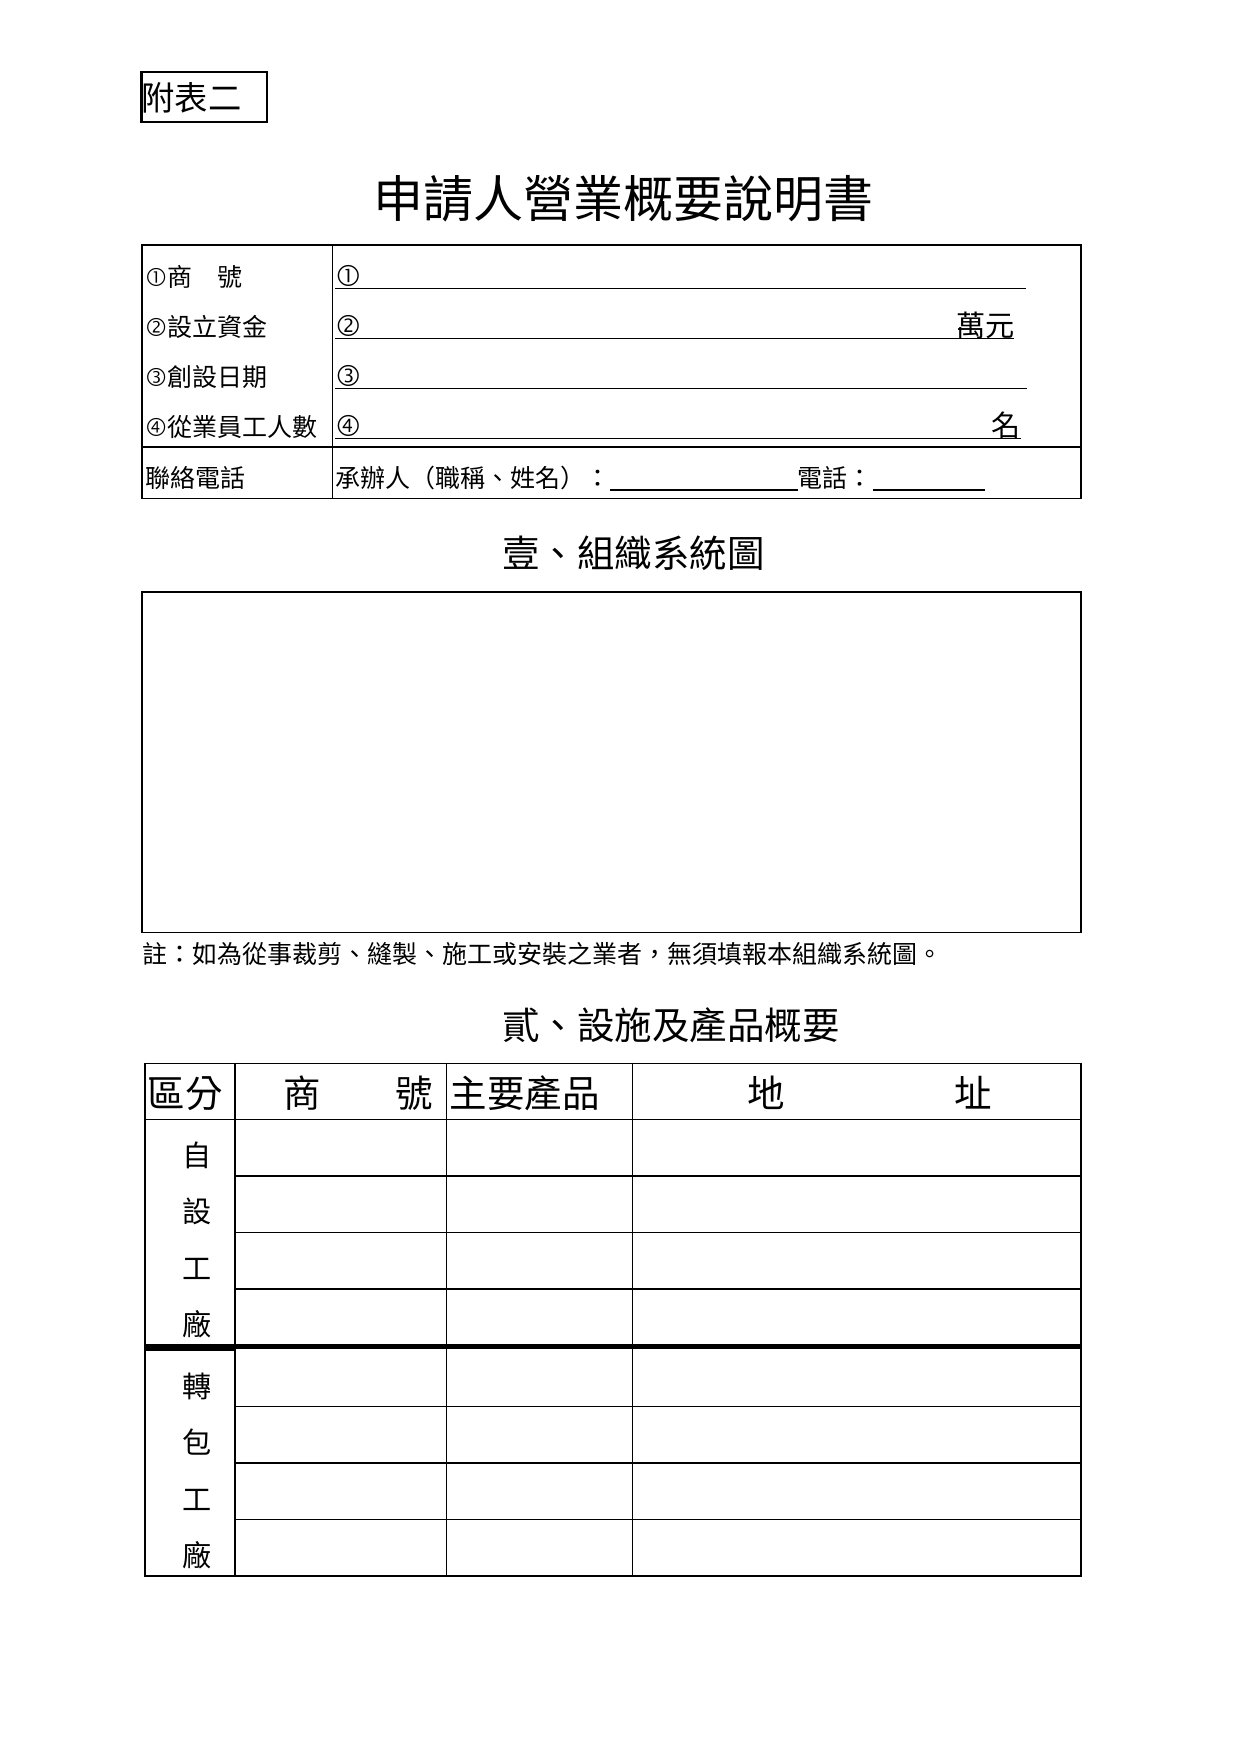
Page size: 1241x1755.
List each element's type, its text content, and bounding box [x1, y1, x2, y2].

table_cell 廠 [146, 1519, 234, 1575]
table_cell [236, 1290, 446, 1344]
table_cell 承辦人（職稱、姓名）： 電話： [333, 448, 1080, 497]
table_cell 包 [146, 1406, 234, 1462]
table_header 主要產品 [447, 1064, 632, 1118]
text 註：如為從事裁剪、縫製、施工或安裝之業者，無須填報本組織系統圖。 [142, 933, 1104, 971]
table_cell [447, 1233, 632, 1288]
table_cell [447, 1520, 632, 1575]
table_cell 聯絡電話 [143, 448, 332, 497]
table_cell [447, 1407, 632, 1462]
table_cell [633, 1407, 1080, 1462]
text 貳、設施及產品概要 [142, 996, 1104, 1050]
table_cell [447, 1464, 632, 1518]
table_cell [633, 1464, 1080, 1518]
text 壹、組織系統圖 [142, 524, 1104, 578]
table_header 地 址 [633, 1064, 1080, 1118]
table_cell [633, 1177, 1080, 1231]
table_cell [633, 1290, 1080, 1344]
table_header 區分 [146, 1064, 234, 1118]
table_cell 轉 [146, 1351, 234, 1406]
table_cell [633, 1349, 1080, 1406]
table_header 商 號 設立資金 創設日期 從業員工人數 [143, 246, 332, 446]
table_cell [236, 1520, 446, 1575]
table_header 商 號 [236, 1064, 446, 1118]
table_cell 工 [146, 1462, 234, 1518]
table_cell [236, 1464, 446, 1518]
table_header [143, 593, 1080, 931]
table_cell [236, 1233, 446, 1288]
table_cell [447, 1290, 632, 1344]
table_cell 設 [146, 1175, 234, 1231]
table_cell [236, 1120, 446, 1175]
text 申請人營業概要說明書 [142, 159, 1104, 232]
table_cell 工 [146, 1231, 234, 1288]
table_cell [236, 1349, 446, 1406]
table_cell [447, 1120, 632, 1175]
table_cell [447, 1177, 632, 1231]
table_cell [236, 1407, 446, 1462]
table_header   萬元   名 [333, 246, 1080, 446]
table_cell [633, 1120, 1080, 1175]
table_cell [633, 1233, 1080, 1288]
table_cell 自 [146, 1120, 234, 1175]
table_cell [236, 1177, 446, 1231]
table_cell [633, 1520, 1080, 1575]
table_cell [447, 1349, 632, 1406]
table_cell 廠 [146, 1288, 234, 1344]
